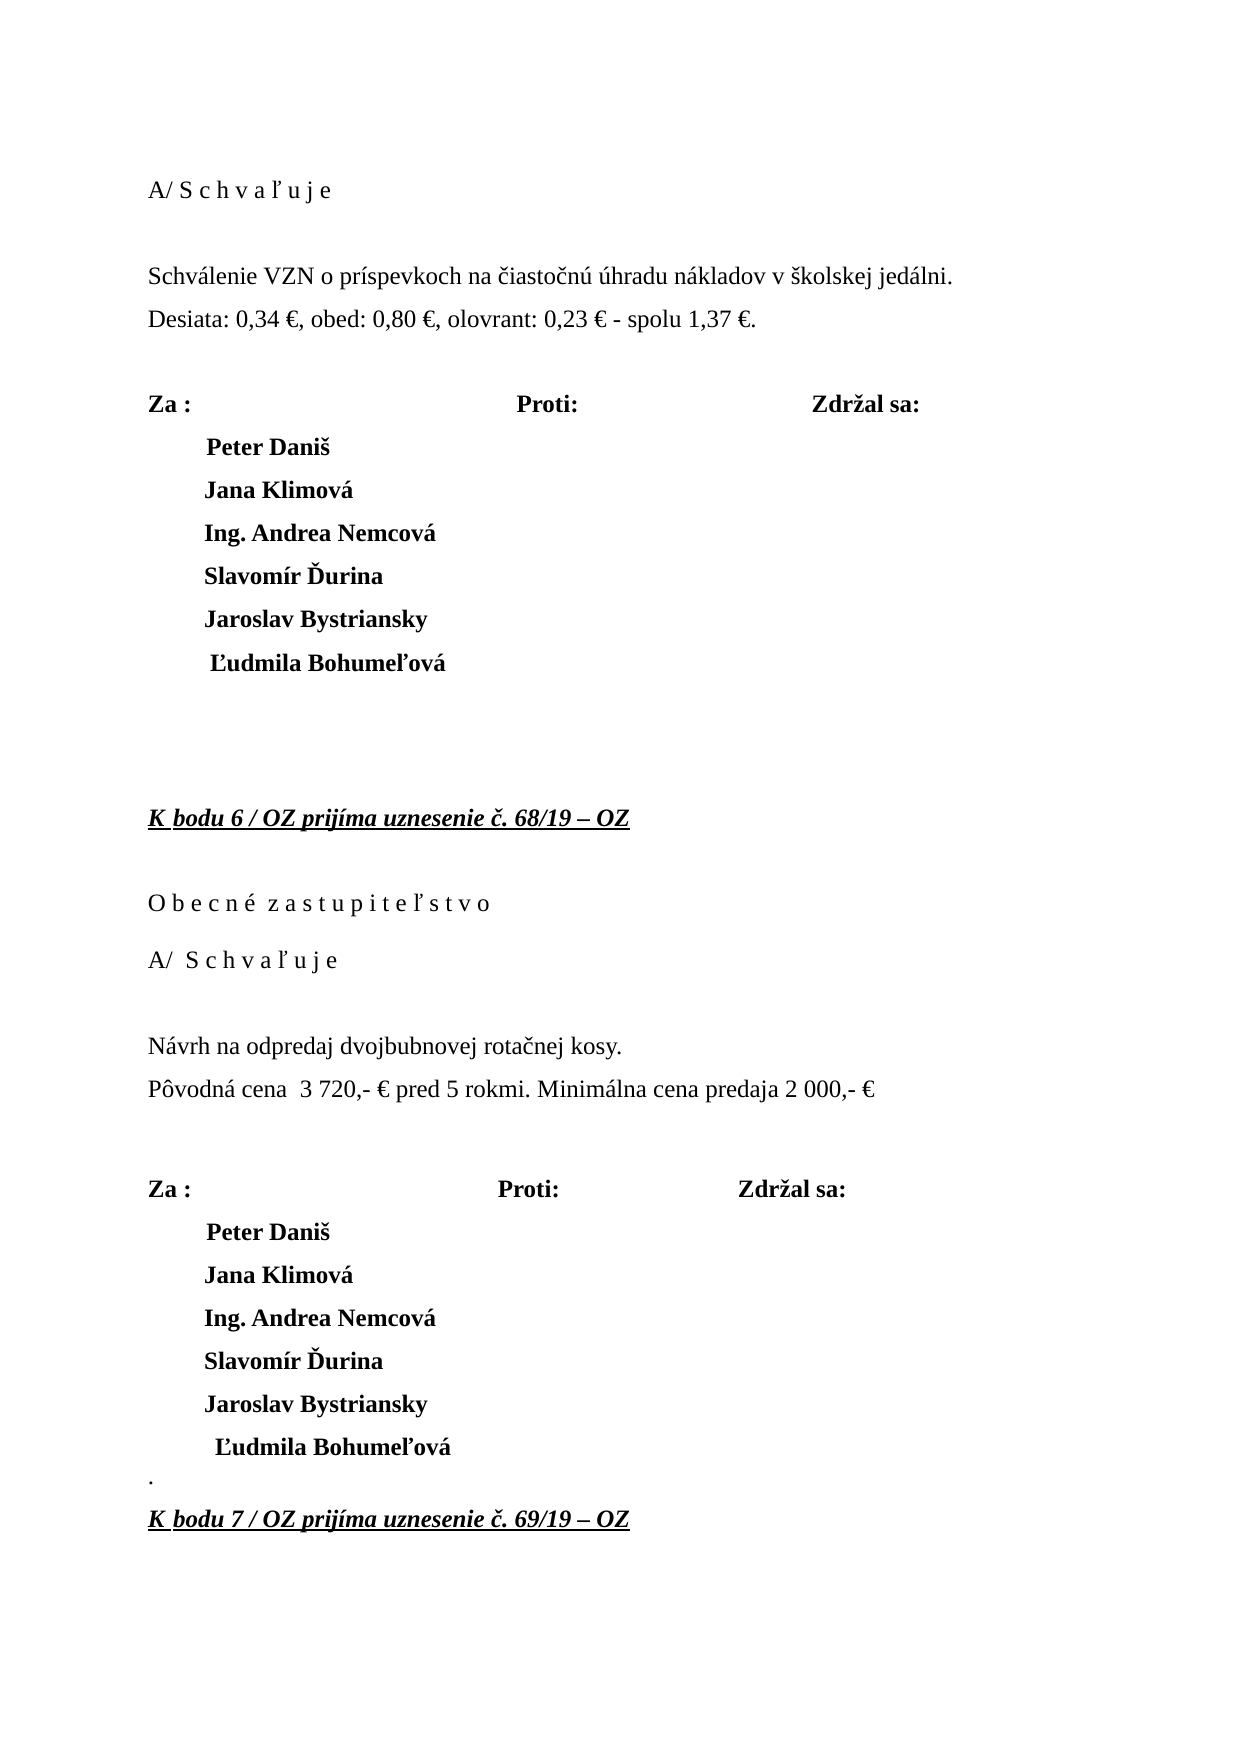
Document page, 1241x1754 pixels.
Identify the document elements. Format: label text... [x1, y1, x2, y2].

text Jaroslav Bystriansky [148, 604, 1093, 633]
text Pôvodná cena 3 720,- € pred 5 rokmi. Minimálna cena predaja 2 000,- € [148, 1074, 1093, 1103]
text Ľudmila Bohumeľová [148, 1432, 1093, 1461]
text Ing. Andrea Nemcová [148, 518, 1093, 547]
text Slavomír Ďurina [148, 1346, 1093, 1375]
text Ľudmila Bohumeľová [148, 648, 1093, 677]
text Jaroslav Bystriansky [148, 1389, 1093, 1418]
text K bodu 7 / OZ prijíma uznesenie č. 69/19 – OZ [148, 1504, 1093, 1533]
text Návrh na odpredaj dvojbubnovej rotačnej kosy. [148, 1031, 1093, 1060]
text Jana Klimová [148, 475, 1093, 504]
text . [148, 1461, 1093, 1490]
text O b e c n é z a s t u p i t e ľ s t v o [148, 888, 1093, 917]
text Jana Klimová [148, 1260, 1093, 1289]
text Peter Daniš [148, 1217, 1093, 1246]
text Slavomír Ďurina [148, 561, 1093, 590]
text Schválenie VZN o príspevkoch na čiastočnú úhradu nákladov v školskej jedálni. [148, 261, 1093, 289]
text A/ S c h v a ľ u j e [148, 945, 1093, 974]
text A/ S c h v a ľ u j e [148, 176, 1093, 204]
text Peter Daniš [148, 432, 1093, 461]
text Za : Proti: Zdržal sa: [148, 389, 1093, 418]
text Za : Proti: Zdržal sa: [148, 1174, 1093, 1202]
text K bodu 6 / OZ prijíma uznesenie č. 68/19 – OZ [148, 803, 1093, 832]
text Ing. Andrea Nemcová [148, 1303, 1093, 1332]
text Desiata: 0,34 €, obed: 0,80 €, olovrant: 0,23 € - spolu 1,37 €. [148, 304, 1093, 333]
